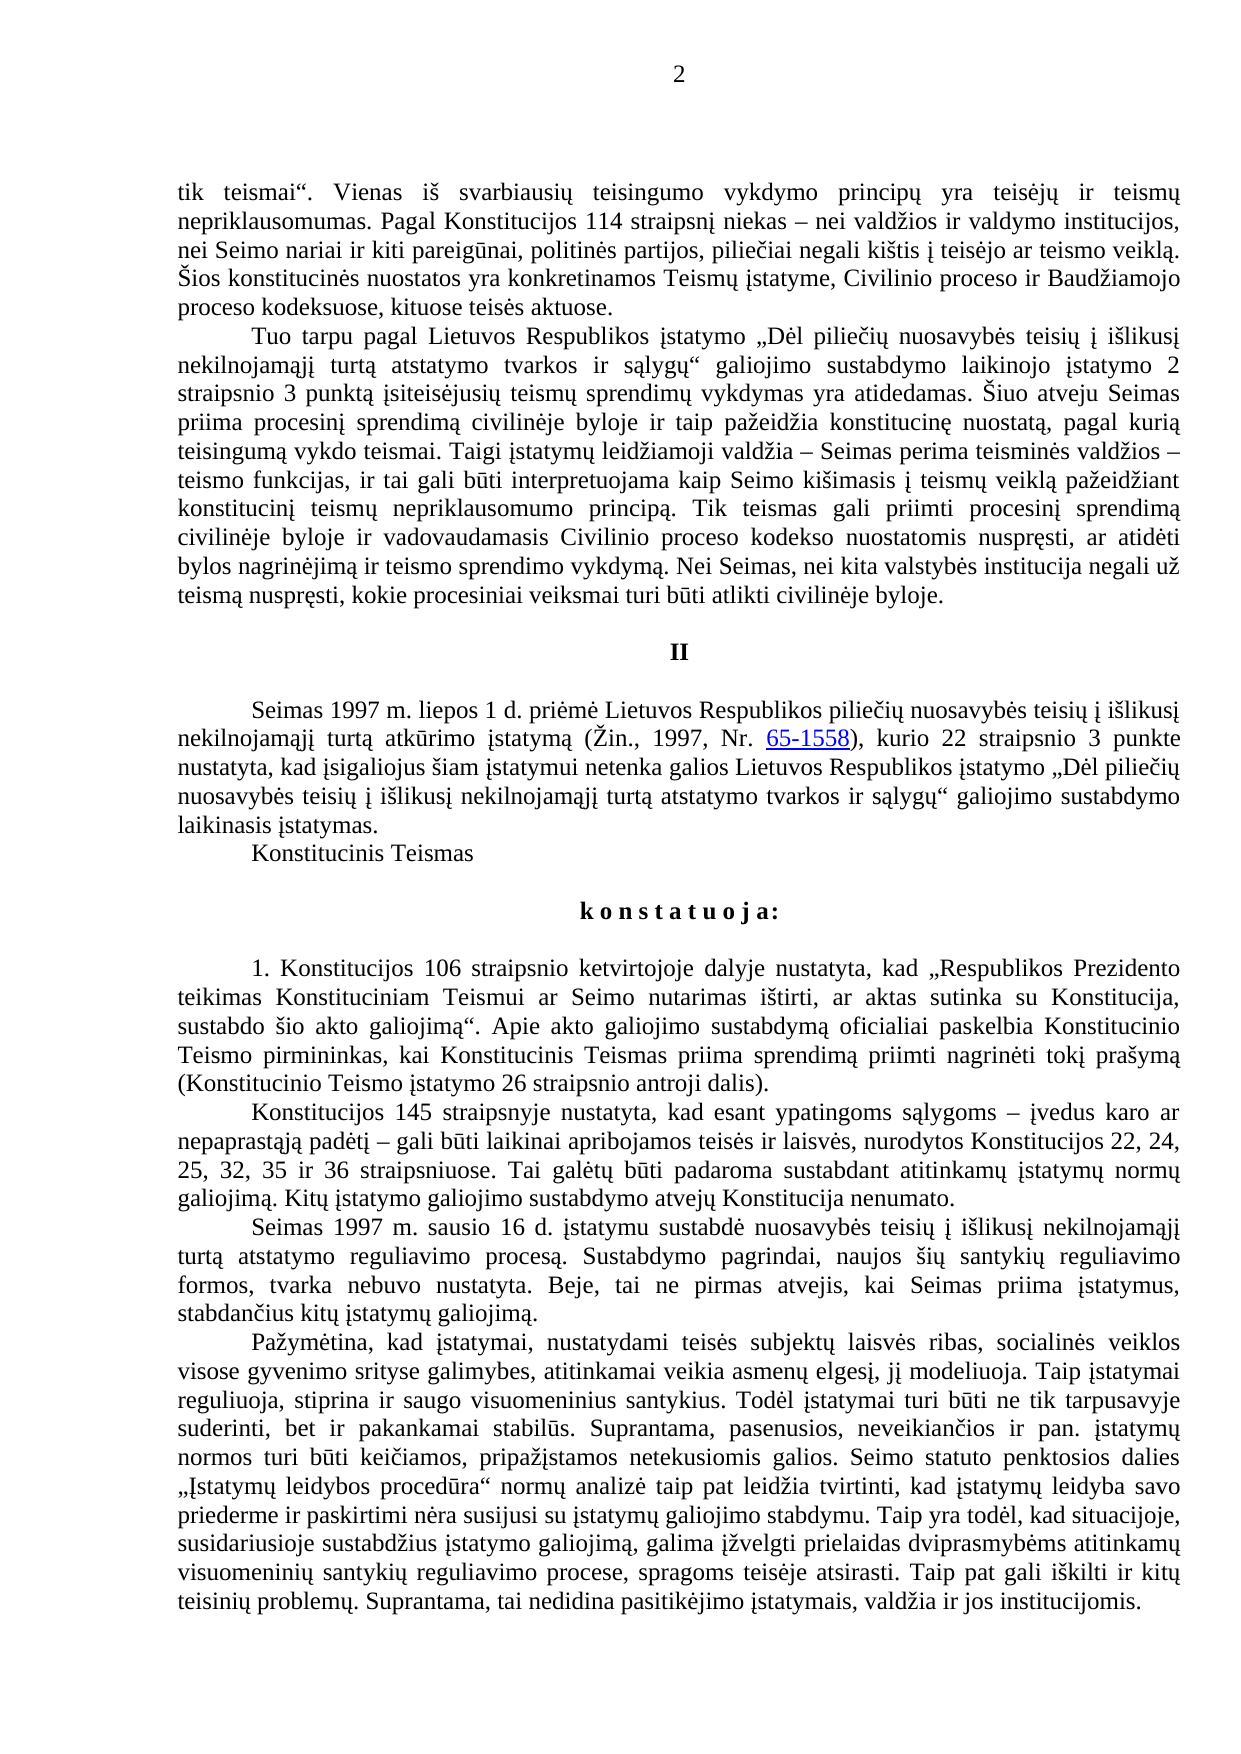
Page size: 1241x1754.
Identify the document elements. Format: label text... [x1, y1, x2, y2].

text Tuo tarpu pagal Lietuvos Respublikos įstatymo „Dėl piliečių nuosavybės teisių į išlikusį nekilnojamąjį turtą atstatymo tvarkos ir sąlygų“ galiojimo sustabdymo laikinojo įstatymo 2 straipsnio 3 punktą įsiteisėjusių teismų sprendimų vykdymas yra atidedamas. Šiuo atveju Seimas priima procesinį sprendimą civilinėje byloje ir taip pažeidžia konstitucinę nuostatą, pagal kurią teisingumą vykdo teismai. Taigi įstatymų leidžiamoji valdžia – Seimas perima teisminės valdžios – teismo funkcijas, ir tai gali būti interpretuojama kaip Seimo kišimasis į teismų veiklą pažeidžiant konstitucinį teismų nepriklausomumo principą. Tik teismas gali priimti procesinį sprendimą civilinėje byloje ir vadovaudamasis Civilinio proceso kodekso nuostatomis nuspręsti, ar atidėti bylos nagrinėjimą ir teismo sprendimo vykdymą. Nei Seimas, nei kita valstybės institucija negali už teismą nuspręsti, kokie procesiniai veiksmai turi būti atlikti civilinėje byloje. [177, 321, 1181, 608]
text Konstitucijos 145 straipsnyje nustatyta, kad esant ypatingoms sąlygoms – įvedus karo ar nepaprastąją padėtį – gali būti laikinai apribojamos teisės ir laisvės, nurodytos Konstitucijos 22, 24, 25, 32, 35 ir 36 straipsniuose. Tai galėtų būti padaroma sustabdant atitinkamų įstatymų normų galiojimą. Kitų įstatymo galiojimo sustabdymo atvejų Konstitucija nenumato. [177, 1097, 1181, 1212]
text Pažymėtina, kad įstatymai, nustatydami teisės subjektų laisvės ribas, socialinės veiklos visose gyvenimo srityse galimybes, atitinkamai veikia asmenų elgesį, jį modeliuoja. Taip įstatymai reguliuoja, stiprina ir saugo visuomeninius santykius. Todėl įstatymai turi būti ne tik tarpusavyje suderinti, bet ir pakankamai stabilūs. Suprantama, pasenusios, neveikiančios ir pan. įstatymų normos turi būti keičiamos, pripažįstamos netekusiomis galios. Seimo statuto penktosios dalies „Įstatymų leidybos procedūra“ normų analizė taip pat leidžia tvirtinti, kad įstatymų leidyba savo priederme ir paskirtimi nėra susijusi su įstatymų galiojimo stabdymu. Taip yra todėl, kad situacijoje, susidariusioje sustabdžius įstatymo galiojimą, galima įžvelgti prielaidas dviprasmybėms atitinkamų visuomeninių santykių reguliavimo procese, spragoms teisėje atsirasti. Taip pat gali iškilti ir kitų teisinių problemų. Suprantama, tai nedidina pasitikėjimo įstatymais, valdžia ir jos institucijomis. [177, 1327, 1181, 1615]
text tik teismai“. Vienas iš svarbiausių teisingumo vykdymo principų yra teisėjų ir teismų nepriklausomumas. Pagal Konstitucijos 114 straipsnį niekas – nei valdžios ir valdymo institucijos, nei Seimo nariai ir kiti pareigūnai, politinės partijos, piliečiai negali kištis į teisėjo ar teismo veiklą. Šios konstitucinės nuostatos yra konkretinamos Teismų įstatyme, Civilinio proceso ir Baudžiamojo proceso kodeksuose, kituose teisės aktuose. [177, 177, 1181, 321]
text Seimas 1997 m. sausio 16 d. įstatymu sustabdė nuosavybės teisių į išlikusį nekilnojamąjį turtą atstatymo reguliavimo procesą. Sustabdymo pagrindai, naujos šių santykių reguliavimo formos, tvarka nebuvo nustatyta. Beje, tai ne pirmas atvejis, kai Seimas priima įstatymus, stabdančius kitų įstatymų galiojimą. [177, 1212, 1181, 1327]
text konstatuoja: [177, 896, 1181, 925]
text Konstitucinis Teismas [177, 838, 1181, 867]
text Seimas 1997 m. liepos 1 d. priėmė Lietuvos Respublikos piliečių nuosavybės teisių į išlikusį nekilnojamąjį turtą atkūrimo įstatymą (Žin., 1997, Nr. 65-1558), kurio 22 straipsnio 3 punkte nustatyta, kad įsigaliojus šiam įstatymui netenka galios Lietuvos Respublikos įstatymo „Dėl piliečių nuosavybės teisių į išlikusį nekilnojamąjį turtą atstatymo tvarkos ir sąlygų“ galiojimo sustabdymo laikinasis įstatymas. [177, 695, 1181, 838]
text II [177, 637, 1181, 666]
text 1. Konstitucijos 106 straipsnio ketvirtojoje dalyje nustatyta, kad „Respublikos Prezidento teikimas Konstituciniam Teismui ar Seimo nutarimas ištirti, ar aktas sutinka su Konstitucija, sustabdo šio akto galiojimą“. Apie akto galiojimo sustabdymą oficialiai paskelbia Konstitucinio Teismo pirmininkas, kai Konstitucinis Teismas priima sprendimą priimti nagrinėti tokį prašymą (Konstitucinio Teismo įstatymo 26 straipsnio antroji dalis). [177, 953, 1181, 1097]
